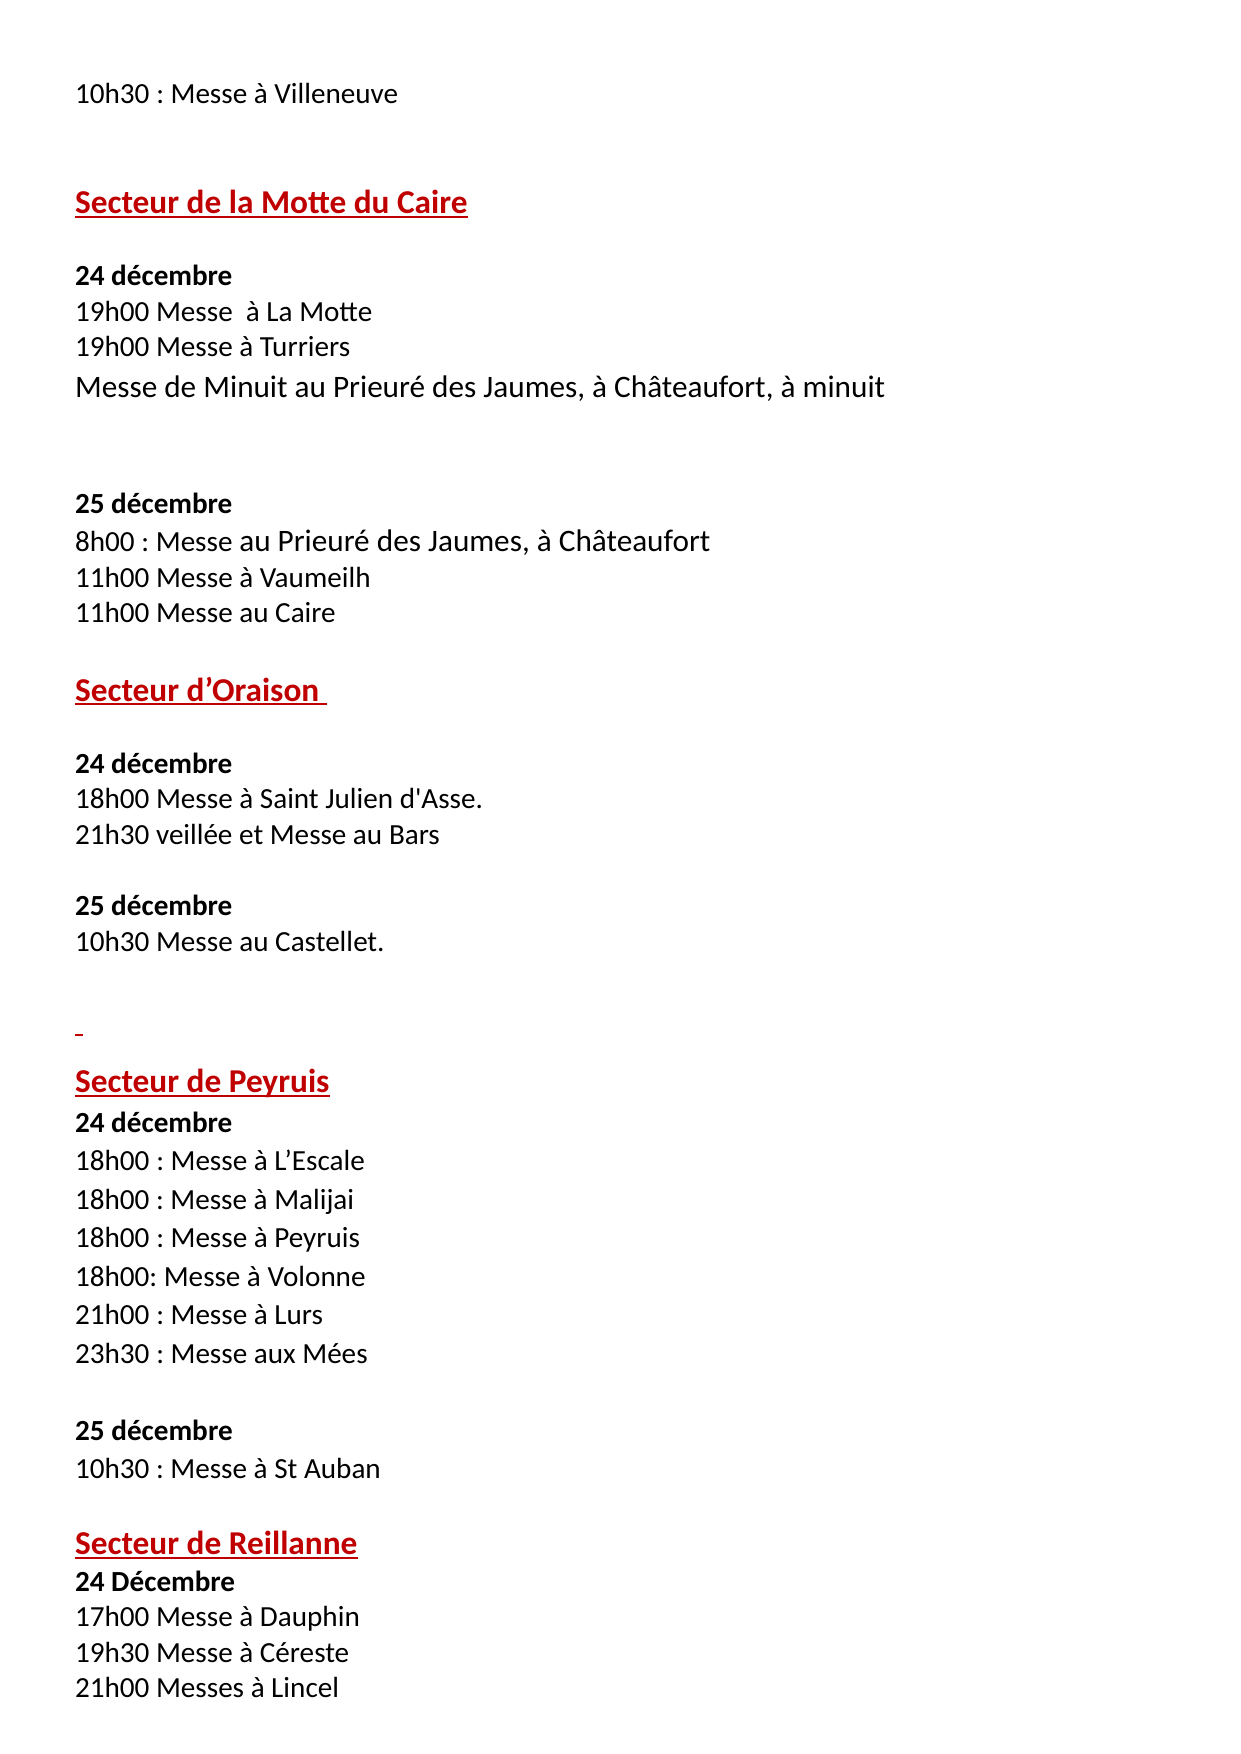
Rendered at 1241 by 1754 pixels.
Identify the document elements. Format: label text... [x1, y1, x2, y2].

text Messe de Minuit au Prieuré des Jaumes, à Châteaufort, à minuit [75, 367, 1165, 405]
text 18h00 : Messe à L’Escale [75, 1142, 1165, 1178]
text 24 Décembre [75, 1563, 1165, 1598]
text 19h00 Messe à Turriers [75, 328, 1165, 364]
text 25 décembre [75, 1412, 1165, 1448]
text 18h00 : Messe à Peyruis [75, 1219, 1165, 1255]
text 10h30 : Messe à St Auban [75, 1451, 1165, 1486]
text 19h00 Messe à La Motte [75, 293, 1165, 328]
text Secteur de Peyruis [75, 1060, 1165, 1101]
text 18h00: Messe à Volonne [75, 1258, 1165, 1293]
text 21h00 : Messe à Lurs [75, 1296, 1165, 1332]
text Secteur de la Motte du Caire [75, 181, 1165, 222]
text 21h00 Messes à Lincel [75, 1669, 1165, 1705]
text Secteur d’Oraison [75, 669, 1165, 709]
text 24 décembre [75, 257, 1165, 293]
text 21h30 veillée et Messe au Bars [75, 816, 1165, 852]
text 19h30 Messe à Céreste [75, 1634, 1165, 1669]
text 17h00 Messe à Dauphin [75, 1598, 1165, 1634]
text 11h00 Messe à Vaumeilh [75, 559, 1165, 594]
text 11h00 Messe au Caire [75, 594, 1165, 630]
text 18h00 : Messe à Malijai [75, 1181, 1165, 1216]
text 24 décembre [75, 745, 1165, 781]
text 24 décembre [75, 1104, 1165, 1139]
text 25 décembre [75, 887, 1165, 923]
text 10h30 : Messe à Villeneuve [75, 75, 1165, 111]
text 23h30 : Messe aux Mées [75, 1335, 1165, 1371]
text 8h00 : Messe au Prieuré des Jaumes, à Châteaufort [75, 521, 1165, 559]
text 10h30 Messe au Castellet. [75, 923, 1165, 959]
text Secteur de Reillanne [75, 1522, 1165, 1563]
text 18h00 Messe à Saint Julien d'Asse. [75, 781, 1165, 816]
text 25 décembre [75, 485, 1165, 521]
